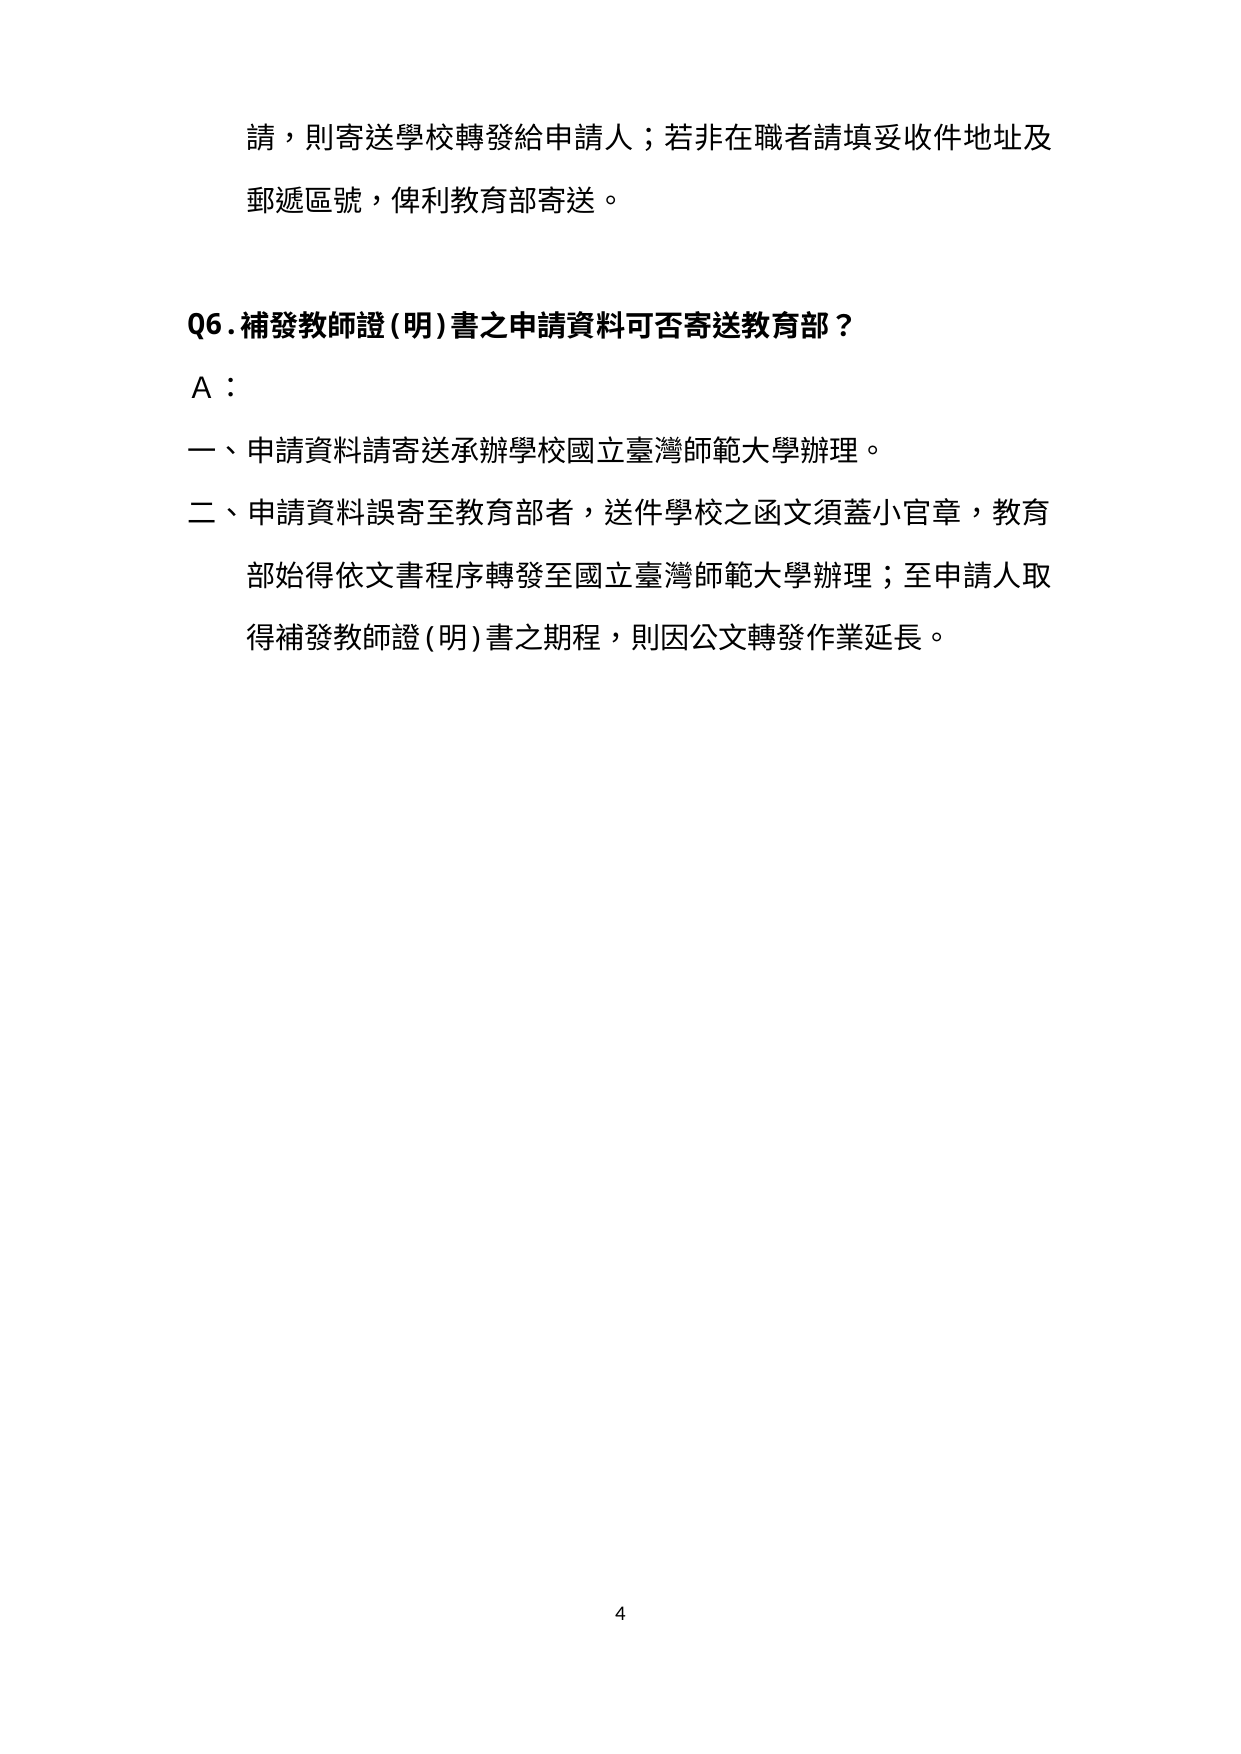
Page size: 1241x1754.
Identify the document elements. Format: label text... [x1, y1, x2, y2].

text Ａ： [187, 344, 1053, 407]
text 請，則寄送學校轉發給申請人；若非在職者請填妥收件地址及郵遞區號，俾利教育部寄送。 [187, 94, 1053, 219]
text 一、申請資料請寄送承辦學校國立臺灣師範大學辦理。 [187, 407, 1053, 469]
text 二、申請資料誤寄至教育部者，送件學校之函文須蓋小官章，教育部始得依文書程序轉發至國立臺灣師範大學辦理；至申請人取得補發教師證(明)書之期程，則因公文轉發作業延長。 [187, 469, 1053, 657]
text Q6.補發教師證(明)書之申請資料可否寄送教育部？ [187, 282, 1053, 344]
